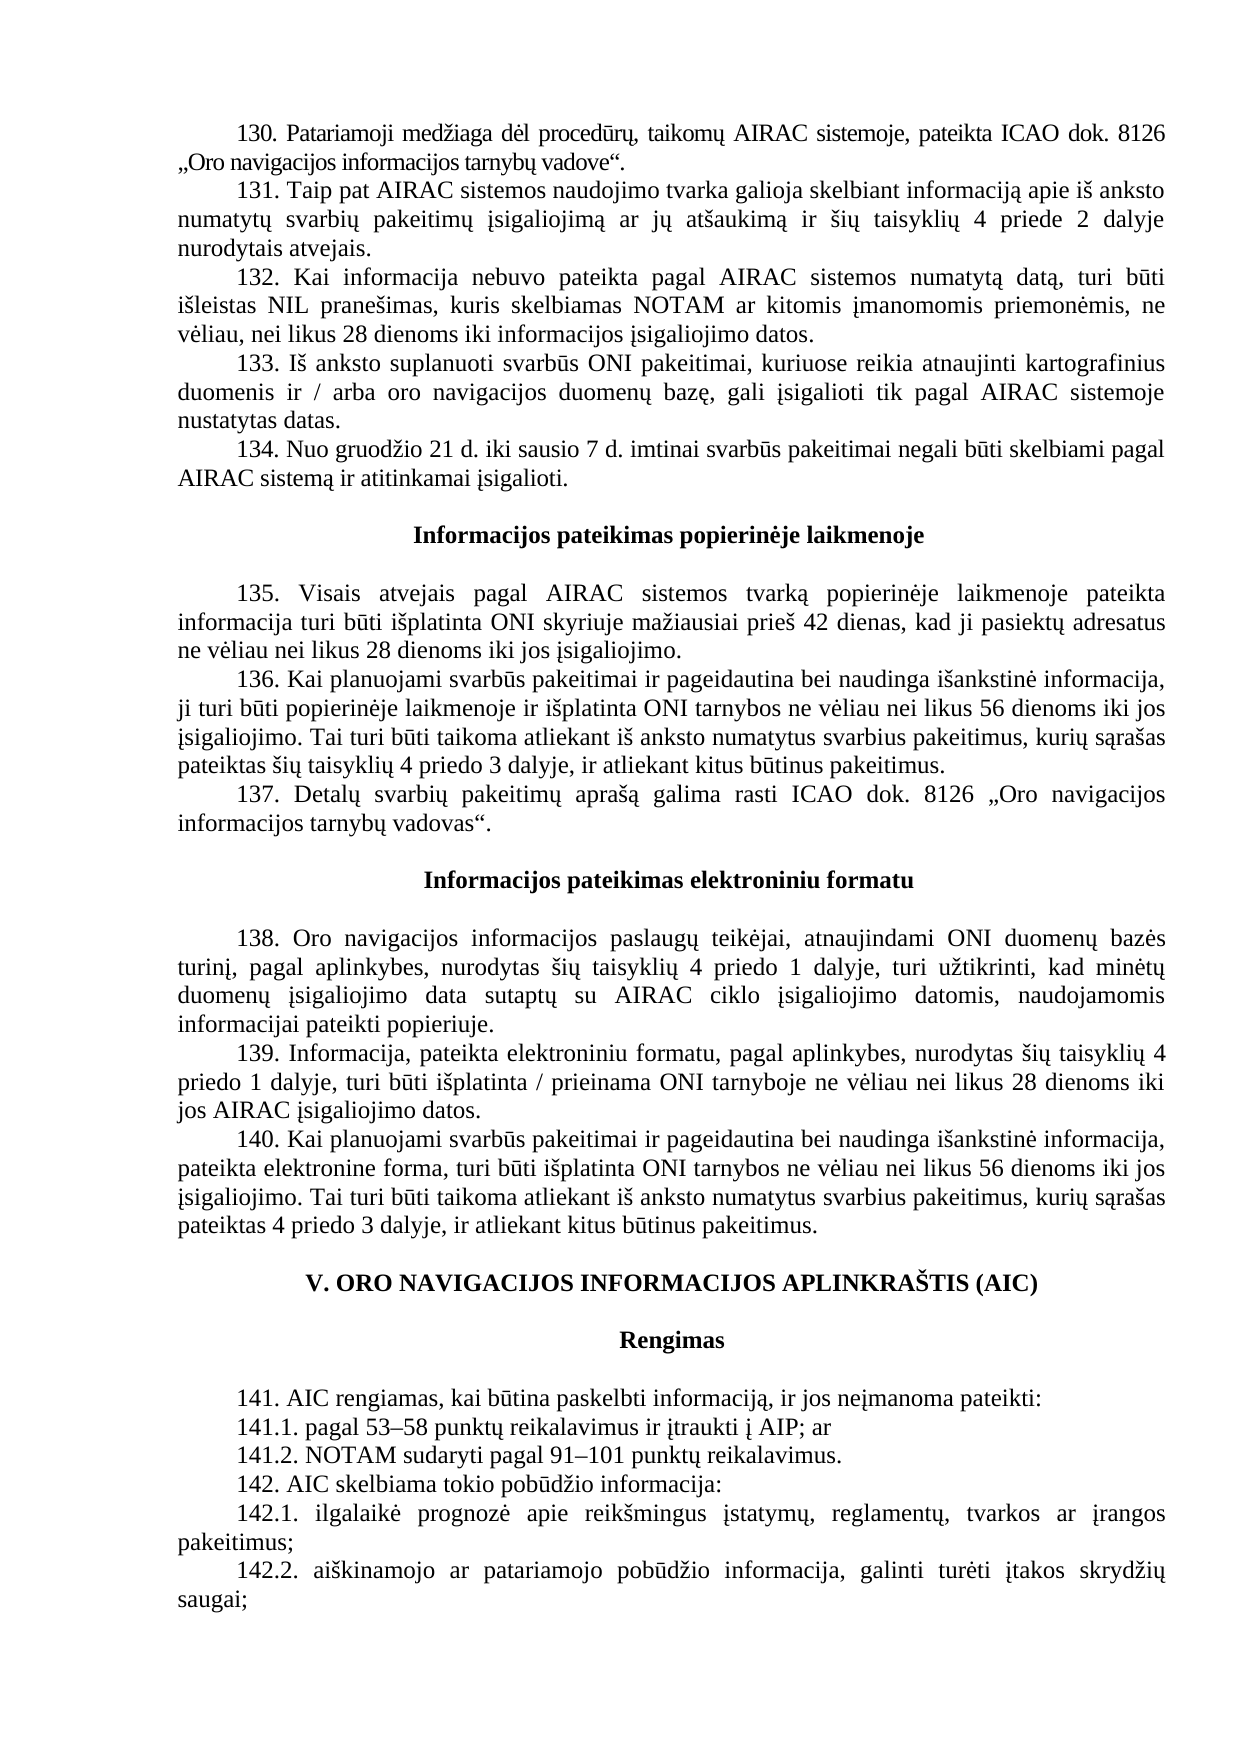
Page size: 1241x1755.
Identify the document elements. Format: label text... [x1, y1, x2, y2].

text 142.1. ilgalaikė prognozė apie reikšmingus įstatymų, reglamentų, tvarkos ar įrangos pakeitimus; [177, 1498, 1166, 1556]
text 130. Patariamoji medžiaga dėl procedūrų, taikomų AIRAC sistemoje, pateikta ICAO dok. 8126 „Oro navigacijos informacijos tarnybų vadove“. [177, 118, 1166, 176]
text Informacijos pateikimas elektroniniu formatu [177, 866, 1166, 894]
text 136. Kai planuojami svarbūs pakeitimai ir pageidautina bei naudinga išankstinė informacija, ji turi būti popierinėje laikmenoje ir išplatinta ONI tarnybos ne vėliau nei likus 56 dienoms iki jos įsigaliojimo. Tai turi būti taikoma atliekant iš anksto numatytus svarbius pakeitimus, kurių sąrašas pateiktas šių taisyklių 4 priedo 3 dalyje, ir atliekant kitus būtinus pakeitimus. [177, 664, 1166, 779]
text 142.2. aiškinamojo ar patariamojo pobūdžio informacija, galinti turėti įtakos skrydžių saugai; [177, 1556, 1166, 1613]
text 131. Taip pat AIRAC sistemos naudojimo tvarka galioja skelbiant informaciją apie iš anksto numatytų svarbių pakeitimų įsigaliojimą ar jų atšaukimą ir šių taisyklių 4 priede 2 dalyje nurodytais atvejais. [177, 176, 1166, 262]
text 133. Iš anksto suplanuoti svarbūs ONI pakeitimai, kuriuose reikia atnaujinti kartografinius duomenis ir / arba oro navigacijos duomenų bazę, gali įsigalioti tik pagal AIRAC sistemoje nustatytas datas. [177, 348, 1166, 434]
text 141. AIC rengiamas, kai būtina paskelbti informaciją, ir jos neįmanoma pateikti: [177, 1383, 1166, 1412]
text 140. Kai planuojami svarbūs pakeitimai ir pageidautina bei naudinga išankstinė informacija, pateikta elektronine forma, turi būti išplatinta ONI tarnybos ne vėliau nei likus 56 dienoms iki jos įsigaliojimo. Tai turi būti taikoma atliekant iš anksto numatytus svarbius pakeitimus, kurių sąrašas pateiktas 4 priedo 3 dalyje, ir atliekant kitus būtinus pakeitimus. [177, 1124, 1166, 1239]
text 135. Visais atvejais pagal AIRAC sistemos tvarką popierinėje laikmenoje pateikta informacija turi būti išplatinta ONI skyriuje mažiausiai prieš 42 dienas, kad ji pasiektų adresatus ne vėliau nei likus 28 dienoms iki jos įsigaliojimo. [177, 578, 1166, 664]
text V. ORO NAVIGACIJOS INFORMACIJOS APLINKRAŠTIS (AIC) [177, 1268, 1166, 1297]
text Informacijos pateikimas popierinėje laikmenoje [177, 521, 1166, 549]
text 138. Oro navigacijos informacijos paslaugų teikėjai, atnaujindami ONI duomenų bazės turinį, pagal aplinkybes, nurodytas šių taisyklių 4 priedo 1 dalyje, turi užtikrinti, kad minėtų duomenų įsigaliojimo data sutaptų su AIRAC ciklo įsigaliojimo datomis, naudojamomis informacijai pateikti popieriuje. [177, 923, 1166, 1038]
text 141.1. pagal 53–58 punktų reikalavimus ir įtraukti į AIP; ar [177, 1412, 1166, 1441]
text 139. Informacija, pateikta elektroniniu formatu, pagal aplinkybes, nurodytas šių taisyklių 4 priedo 1 dalyje, turi būti išplatinta / prieinama ONI tarnyboje ne vėliau nei likus 28 dienoms iki jos AIRAC įsigaliojimo datos. [177, 1038, 1166, 1124]
text 132. Kai informacija nebuvo pateikta pagal AIRAC sistemos numatytą datą, turi būti išleistas NIL pranešimas, kuris skelbiamas NOTAM ar kitomis įmanomomis priemonėmis, ne vėliau, nei likus 28 dienoms iki informacijos įsigaliojimo datos. [177, 262, 1166, 348]
text 142. AIC skelbiama tokio pobūdžio informacija: [177, 1469, 1166, 1498]
text 137. Detalų svarbių pakeitimų aprašą galima rasti ICAO dok. 8126 „Oro navigacijos informacijos tarnybų vadovas“. [177, 779, 1166, 837]
text 141.2. NOTAM sudaryti pagal 91–101 punktų reikalavimus. [177, 1441, 1166, 1469]
text Rengimas [177, 1326, 1166, 1354]
text 134. Nuo gruodžio 21 d. iki sausio 7 d. imtinai svarbūs pakeitimai negali būti skelbiami pagal AIRAC sistemą ir atitinkamai įsigalioti. [177, 434, 1166, 492]
